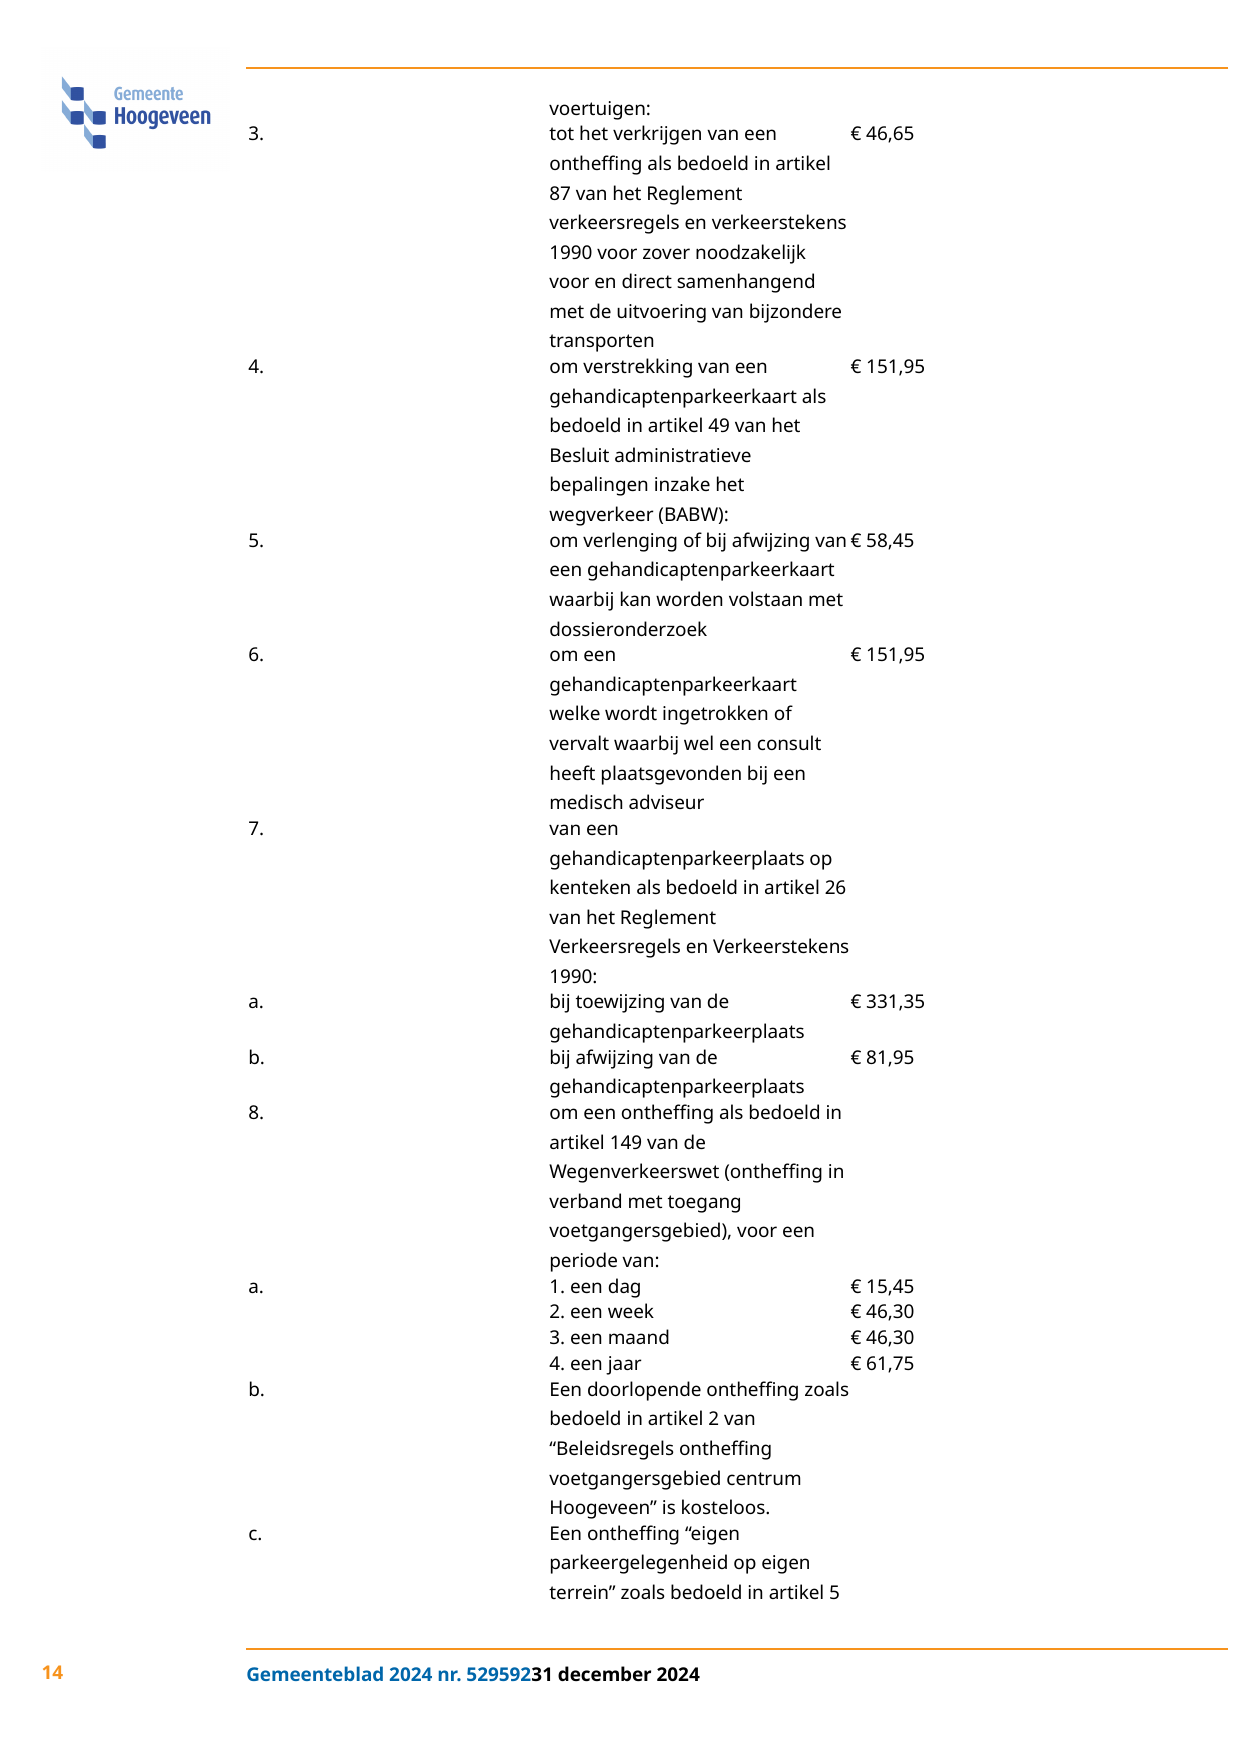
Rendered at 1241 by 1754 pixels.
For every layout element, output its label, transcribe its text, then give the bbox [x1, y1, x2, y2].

table_cell [248, 1350, 549, 1376]
table_cell 6. [248, 641, 549, 815]
table_cell 5. [248, 527, 549, 641]
table_cell 2. een week [549, 1299, 850, 1324]
table_cell voertuigen: [549, 95, 850, 121]
table_cell € 58,45 [850, 527, 1152, 641]
table_cell bij afwijzing van de gehandicaptenparkeerplaats [549, 1044, 850, 1099]
table_cell 8. [248, 1099, 549, 1273]
table_cell Een ontheffing “eigen parkeergelegenheid op eigen terrein” zoals bedoeld in artikel 5 [549, 1520, 850, 1605]
table_cell 7. [248, 815, 549, 989]
table_cell [850, 1099, 1152, 1273]
table_cell € 46,65 [850, 121, 1152, 353]
table_cell bij toewijzing van de gehandicaptenparkeerplaats [549, 989, 850, 1044]
picture [41, 47, 231, 172]
table_cell om een ontheffing als bedoeld in artikel 149 van de Wegenverkeerswet (ontheffing in verband met toegang voetgangersgebied), voor een periode van: [549, 1099, 850, 1273]
table_cell 3. [248, 121, 549, 353]
table_cell a. [248, 1273, 549, 1299]
table_cell c. [248, 1520, 549, 1605]
table_cell € 46,30 [850, 1325, 1152, 1350]
table_cell € 61,75 [850, 1350, 1152, 1376]
table_cell € 15,45 [850, 1273, 1152, 1299]
table_cell b. [248, 1044, 549, 1099]
table_cell [248, 95, 549, 121]
table_cell b. [248, 1376, 549, 1520]
table_cell [248, 1299, 549, 1324]
table_cell € 151,95 [850, 641, 1152, 815]
table_cell [850, 95, 1152, 121]
table_cell [850, 815, 1152, 989]
table_cell om een gehandicaptenparkeerkaart welke wordt ingetrokken of vervalt waarbij wel een consult heeft plaatsgevonden bij een medisch adviseur [549, 641, 850, 815]
table_cell om verstrekking van een gehandicaptenparkeerkaart als bedoeld in artikel 49 van het Besluit administratieve bepalingen inzake het wegverkeer (BABW): [549, 353, 850, 527]
table_cell [850, 1520, 1152, 1605]
table_cell 4. [248, 353, 549, 527]
table_cell 1. een dag [549, 1273, 850, 1299]
table_cell 3. een maand [549, 1325, 850, 1350]
table_cell € 151,95 [850, 353, 1152, 527]
table_cell € 331,35 [850, 989, 1152, 1044]
table_cell van een gehandicaptenparkeerplaats op kenteken als bedoeld in artikel 26 van het Reglement Verkeersregels en Verkeerstekens 1990: [549, 815, 850, 989]
table_cell [850, 1376, 1152, 1520]
table_cell € 46,30 [850, 1299, 1152, 1324]
table_cell 4. een jaar [549, 1350, 850, 1376]
table_cell Een doorlopende ontheffing zoals bedoeld in artikel 2 van “Beleidsregels ontheffing voetgangersgebied centrum Hoogeveen” is kosteloos. [549, 1376, 850, 1520]
table_cell om verlenging of bij afwijzing van een gehandicaptenparkeerkaart waarbij kan worden volstaan met dossieronderzoek [549, 527, 850, 641]
table_cell a. [248, 989, 549, 1044]
table_cell € 81,95 [850, 1044, 1152, 1099]
table_cell [248, 1325, 549, 1350]
table_cell tot het verkrijgen van een ontheffing als bedoeld in artikel 87 van het Reglement verkeersregels en verkeerstekens 1990 voor zover noodzakelijk voor en direct samenhangend met de uitvoering van bijzondere transporten [549, 121, 850, 353]
